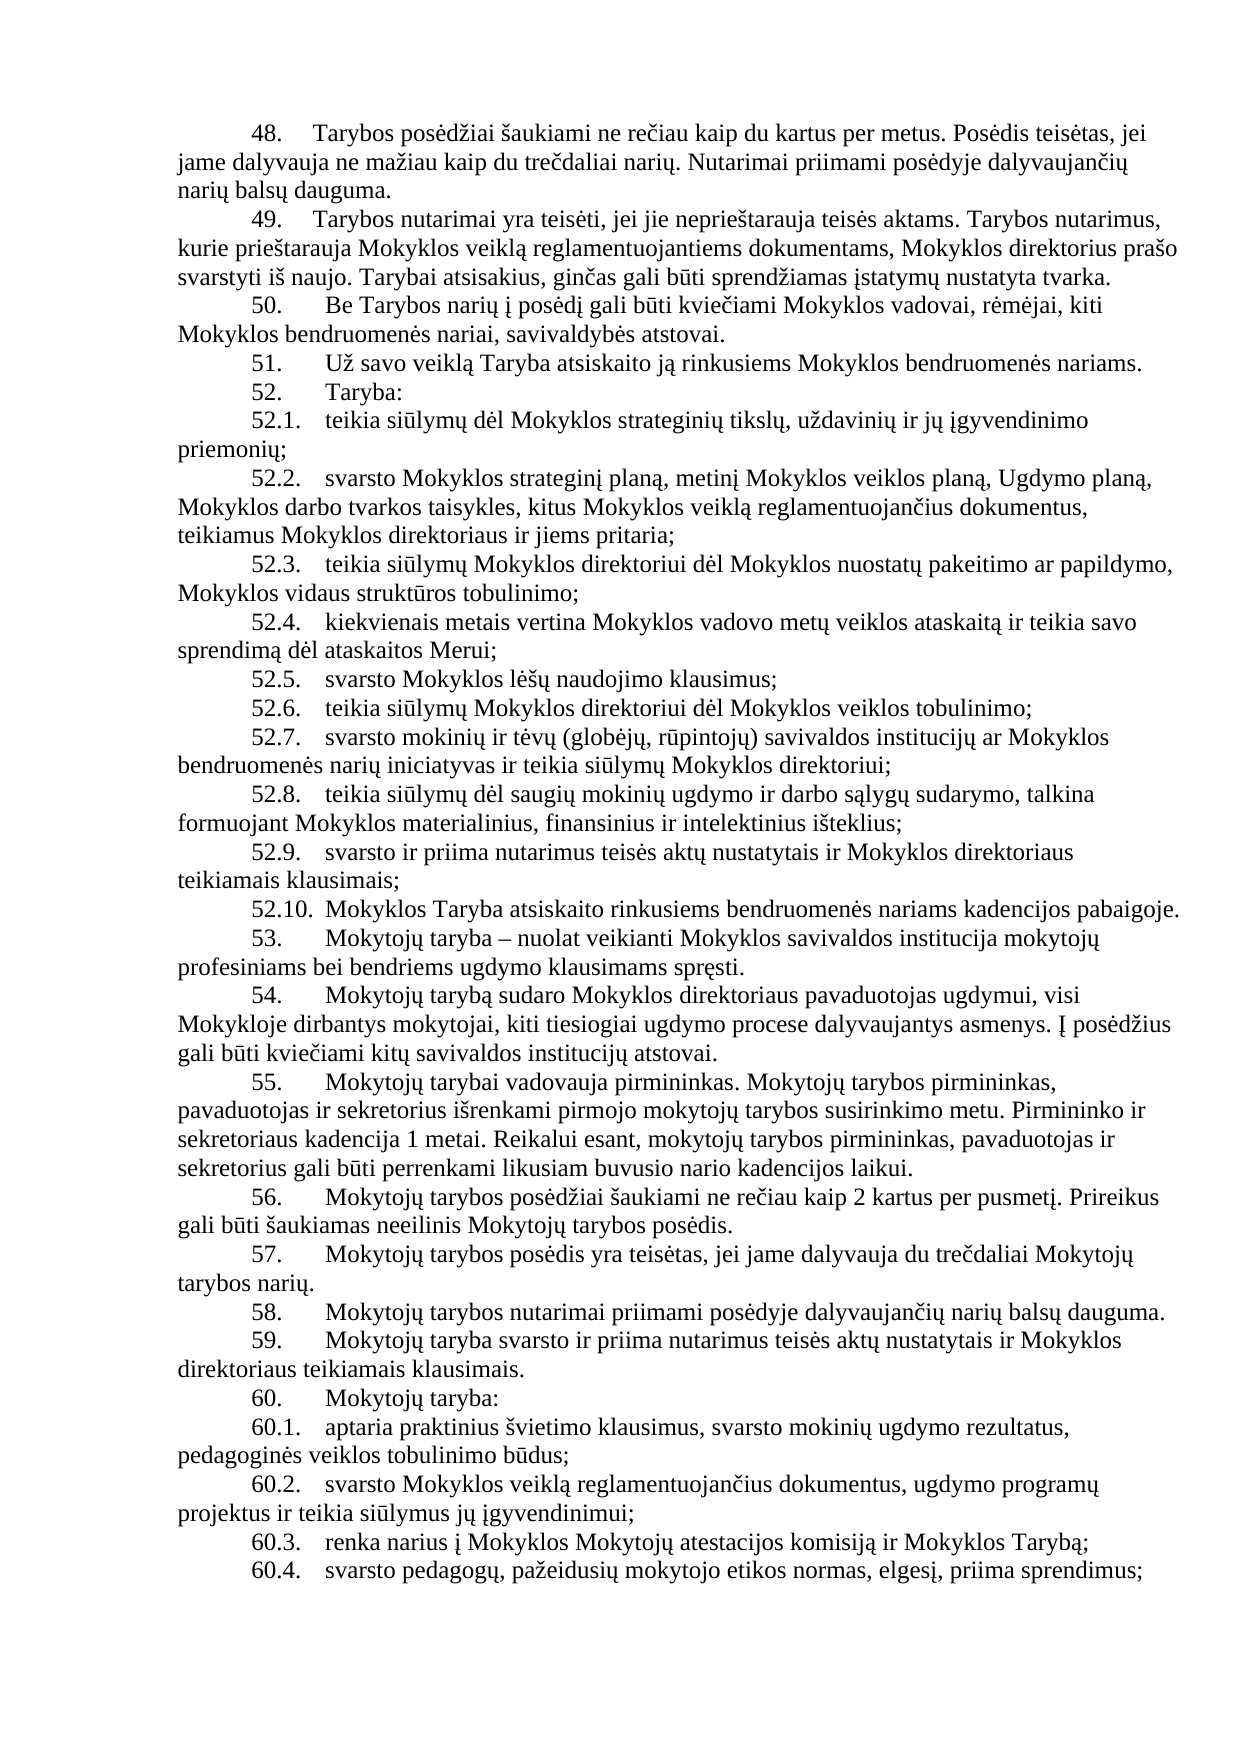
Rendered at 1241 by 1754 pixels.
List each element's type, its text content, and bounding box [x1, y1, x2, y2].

text 60.3. renka narius į Mokyklos Mokytojų atestacijos komisiją ir Mokyklos Tarybą; [177, 1527, 1181, 1556]
text 48. Tarybos posėdžiai šaukiami ne rečiau kaip du kartus per metus. Posėdis teisėtas, jei jame dalyvauja ne mažiau kaip du trečdaliai narių. Nutarimai priimami posėdyje dalyvaujančių narių balsų dauguma. [177, 118, 1181, 204]
text 52.8. teikia siūlymų dėl saugių mokinių ugdymo ir darbo sąlygų sudarymo, talkina formuojant Mokyklos materialinius, finansinius ir intelektinius išteklius; [177, 779, 1181, 837]
text 52.1. teikia siūlymų dėl Mokyklos strateginių tikslų, uždavinių ir jų įgyvendinimo priemonių; [177, 406, 1181, 463]
text 60.1. aptaria praktinius švietimo klausimus, svarsto mokinių ugdymo rezultatus, pedagoginės veiklos tobulinimo būdus; [177, 1412, 1181, 1469]
text 52. Taryba: [177, 377, 1181, 406]
text 52.6. teikia siūlymų Mokyklos direktoriui dėl Mokyklos veiklos tobulinimo; [177, 693, 1181, 722]
text 53. Mokytojų taryba – nuolat veikianti Mokyklos savivaldos institucija mokytojų profesiniams bei bendriems ugdymo klausimams spręsti. [177, 923, 1181, 981]
text 52.4. kiekvienais metais vertina Mokyklos vadovo metų veiklos ataskaitą ir teikia savo sprendimą dėl ataskaitos Merui; [177, 607, 1181, 664]
text 60. Mokytojų taryba: [177, 1383, 1181, 1412]
text 58. Mokytojų tarybos nutarimai priimami posėdyje dalyvaujančių narių balsų dauguma. [177, 1297, 1181, 1326]
text 55. Mokytojų tarybai vadovauja pirmininkas. Mokytojų tarybos pirmininkas, pavaduotojas ir sekretorius išrenkami pirmojo mokytojų tarybos susirinkimo metu. Pirmininko ir sekretoriaus kadencija 1 metai. Reikalui esant, mokytojų tarybos pirmininkas, pavaduotojas ir sekretorius gali būti perrenkami likusiam buvusio nario kadencijos laikui. [177, 1067, 1181, 1182]
text 52.10. Mokyklos Taryba atsiskaito rinkusiems bendruomenės nariams kadencijos pabaigoje. [177, 894, 1181, 923]
text 59. Mokytojų taryba svarsto ir priima nutarimus teisės aktų nustatytais ir Mokyklos direktoriaus teikiamais klausimais. [177, 1326, 1181, 1383]
text 60.2. svarsto Mokyklos veiklą reglamentuojančius dokumentus, ugdymo programų projektus ir teikia siūlymus jų įgyvendinimui; [177, 1469, 1181, 1527]
text 52.9. svarsto ir priima nutarimus teisės aktų nustatytais ir Mokyklos direktoriaus teikiamais klausimais; [177, 837, 1181, 894]
text 50. Be Tarybos narių į posėdį gali būti kviečiami Mokyklos vadovai, rėmėjai, kiti Mokyklos bendruomenės nariai, savivaldybės atstovai. [177, 291, 1181, 348]
text 52.3. teikia siūlymų Mokyklos direktoriui dėl Mokyklos nuostatų pakeitimo ar papildymo, Mokyklos vidaus struktūros tobulinimo; [177, 549, 1181, 607]
text 60.4. svarsto pedagogų, pažeidusių mokytojo etikos normas, elgesį, priima sprendimus; [177, 1556, 1181, 1584]
text 52.2. svarsto Mokyklos strateginį planą, metinį Mokyklos veiklos planą, Ugdymo planą, Mokyklos darbo tvarkos taisykles, kitus Mokyklos veiklą reglamentuojančius dokumentus, teikiamus Mokyklos direktoriaus ir jiems pritaria; [177, 463, 1181, 549]
text 51. Už savo veiklą Taryba atsiskaito ją rinkusiems Mokyklos bendruomenės nariams. [177, 348, 1181, 377]
text 57. Mokytojų tarybos posėdis yra teisėtas, jei jame dalyvauja du trečdaliai Mokytojų tarybos narių. [177, 1239, 1181, 1297]
text 49. Tarybos nutarimai yra teisėti, jei jie neprieštarauja teisės aktams. Tarybos nutarimus, kurie prieštarauja Mokyklos veiklą reglamentuojantiems dokumentams, Mokyklos direktorius prašo svarstyti iš naujo. Tarybai atsisakius, ginčas gali būti sprendžiamas įstatymų nustatyta tvarka. [177, 204, 1181, 291]
text 56. Mokytojų tarybos posėdžiai šaukiami ne rečiau kaip 2 kartus per pusmetį. Prireikus gali būti šaukiamas neeilinis Mokytojų tarybos posėdis. [177, 1182, 1181, 1239]
text 52.5. svarsto Mokyklos lėšų naudojimo klausimus; [177, 664, 1181, 693]
text 54. Mokytojų tarybą sudaro Mokyklos direktoriaus pavaduotojas ugdymui, visi Mokykloje dirbantys mokytojai, kiti tiesiogiai ugdymo procese dalyvaujantys asmenys. Į posėdžius gali būti kviečiami kitų savivaldos institucijų atstovai. [177, 981, 1181, 1067]
text 52.7. svarsto mokinių ir tėvų (globėjų, rūpintojų) savivaldos institucijų ar Mokyklos bendruomenės narių iniciatyvas ir teikia siūlymų Mokyklos direktoriui; [177, 722, 1181, 779]
